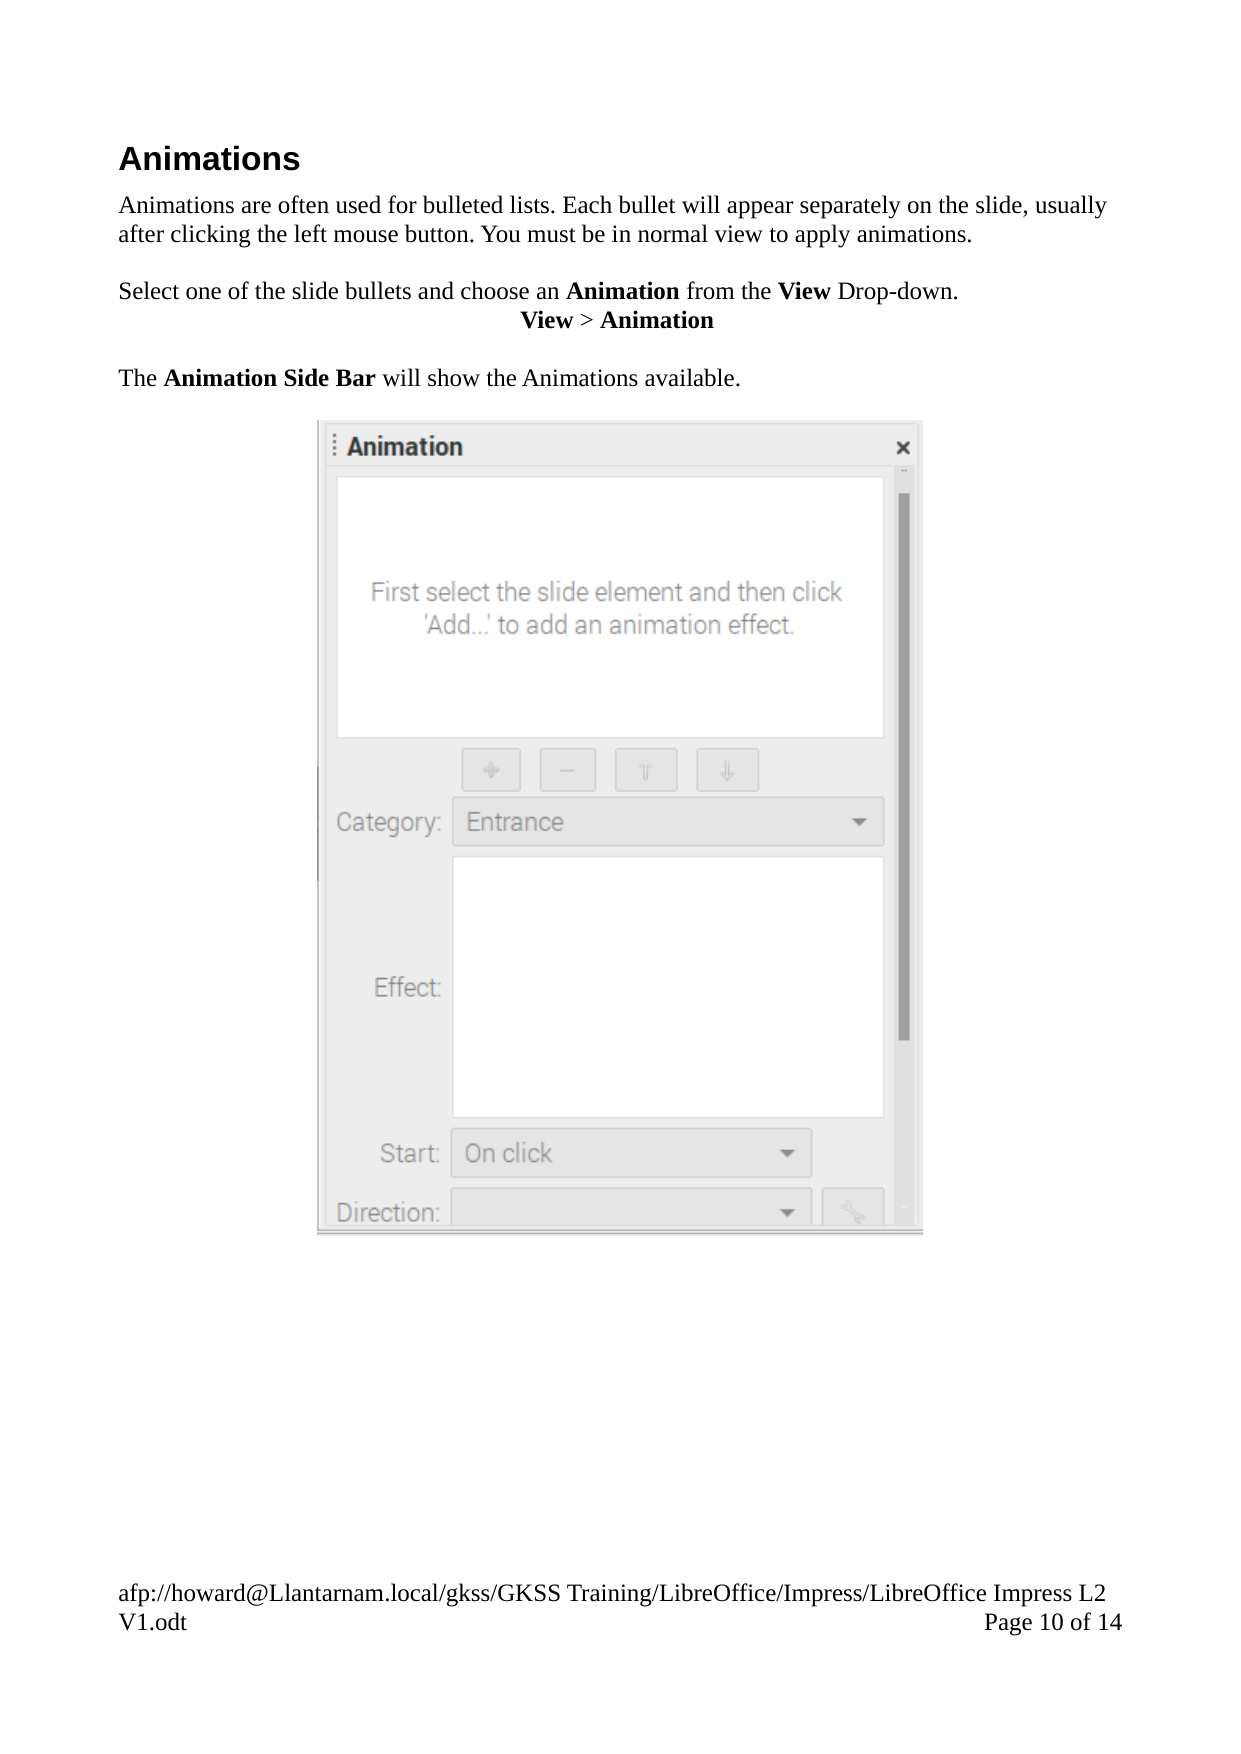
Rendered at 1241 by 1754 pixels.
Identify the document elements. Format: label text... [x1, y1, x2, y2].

picture [317, 420, 924, 1236]
list The Animation Side Bar will show the Animations available. [118, 363, 1122, 391]
list Select one of the slide bullets and choose an Animation from the View Drop-down. [118, 276, 1122, 305]
list View > Animation [118, 305, 1122, 334]
subtitle Animations [118, 139, 1122, 178]
list Animations are often used for bulleted lists. Each bullet will appear separately on the slide, usually after clicking the left mouse button. You must be in normal view to apply animations. [118, 190, 1122, 248]
